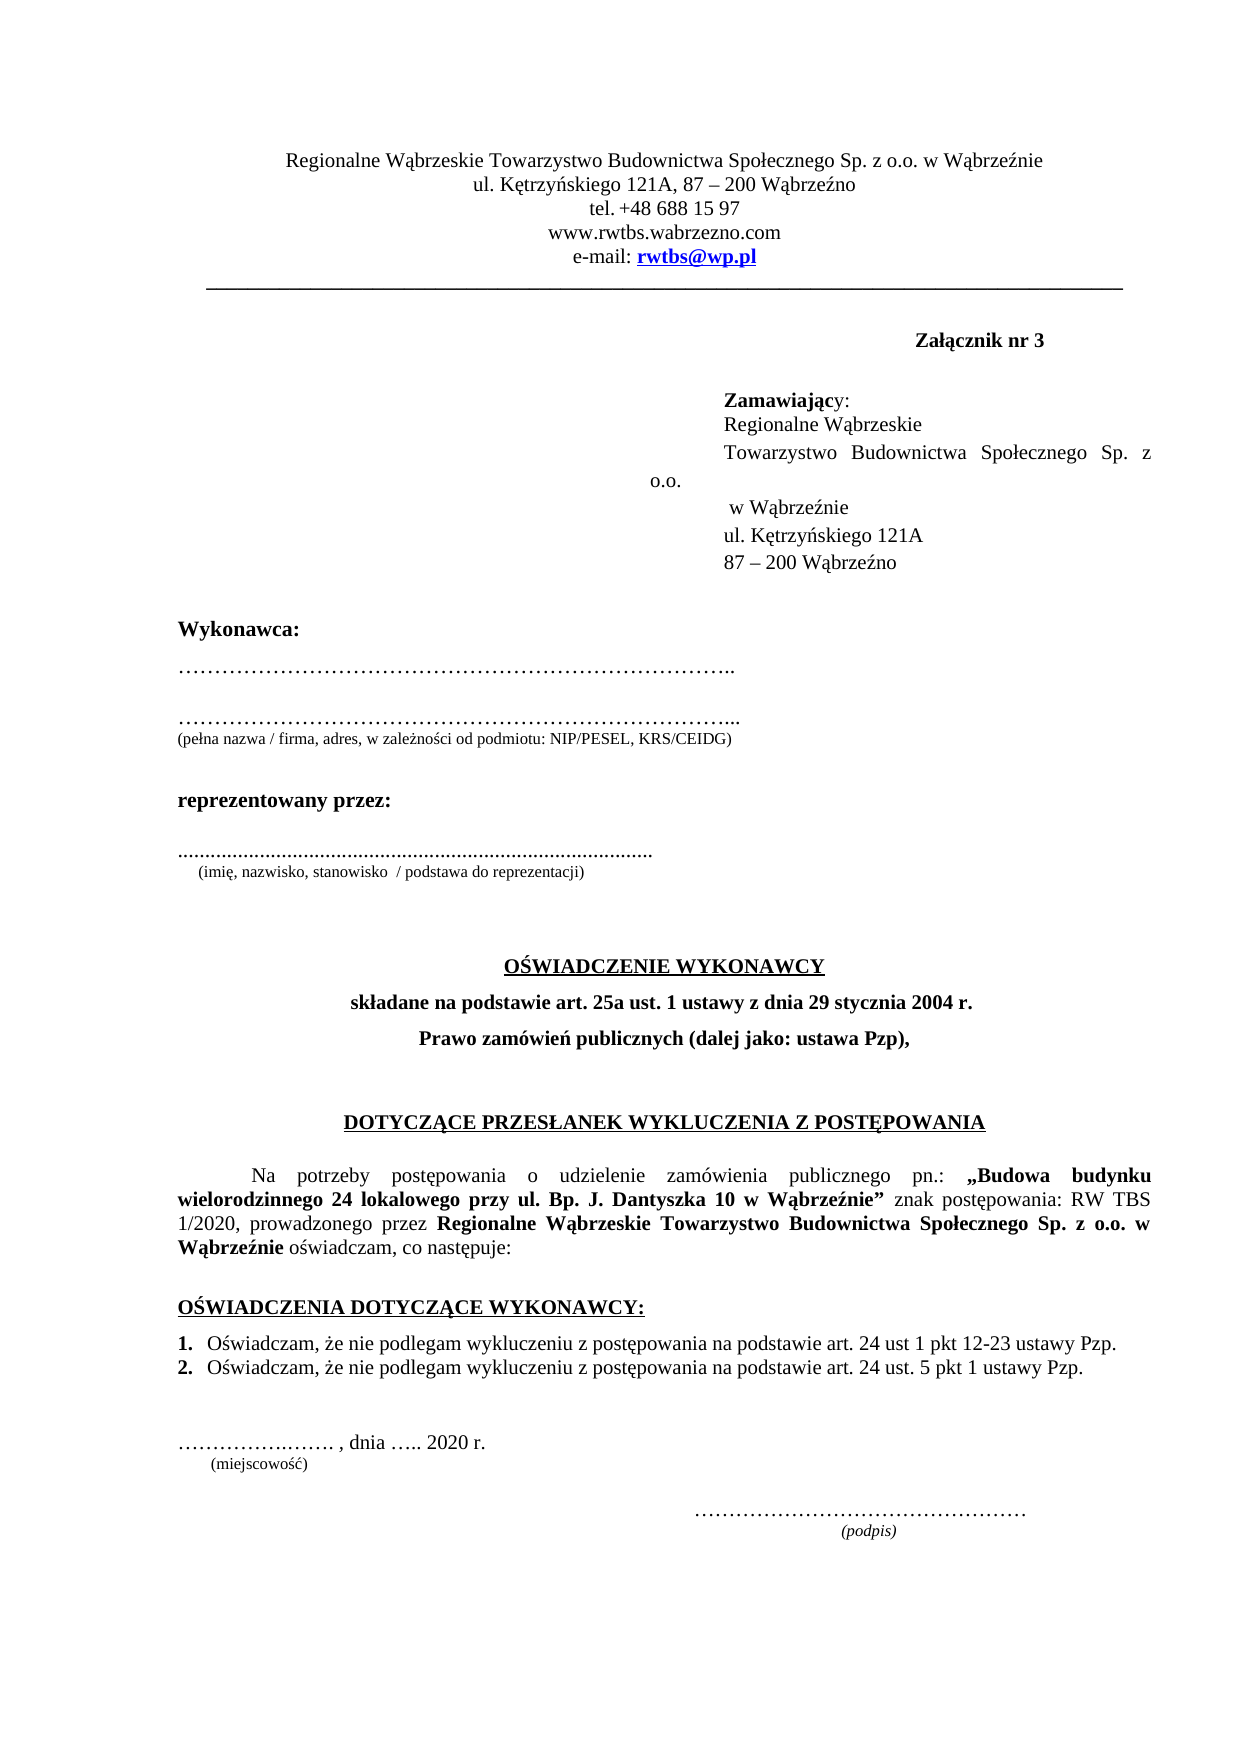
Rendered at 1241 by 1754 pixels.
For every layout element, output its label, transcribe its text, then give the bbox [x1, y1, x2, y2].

text ....................................................................................... [177, 837, 1152, 862]
text ________________________________________________________________________________________ [177, 268, 1152, 292]
text www.rwtbs.wabrzezno.com [177, 220, 1152, 244]
text …………….……. , dnia ….. 2020 r. [177, 1430, 1152, 1454]
text 87 – 200 Wąbrzeźno [650, 550, 1152, 574]
text OŚWIADCZENIE WYKONAWCY [177, 953, 1152, 978]
text Prawo zamówień publicznych (dalej jako: ustawa Pzp), [177, 1026, 1152, 1050]
text Regionalne Wąbrzeskie [650, 412, 1152, 436]
text w Wąbrzeźnie [650, 495, 1152, 519]
text OŚWIADCZENIA DOTYCZĄCE WYKONAWCY: [177, 1295, 1152, 1319]
text Załącznik nr 3 [841, 328, 1152, 352]
text tel. +48 688 15 97 [177, 196, 1152, 220]
text ul. Kętrzyńskiego 121A, 87 – 200 Wąbrzeźno [177, 172, 1152, 196]
list Oświadczam, że nie podlegam wykluczeniu z postępowania na podstawie art. 24 ust 1 pkt 12-23 ustawy Pzp. [177, 1331, 1152, 1355]
text ………………………………………… [177, 1497, 1152, 1521]
text reprezentowany przez: [177, 787, 1152, 812]
text Regionalne Wąbrzeskie Towarzystwo Budownictwa Społecznego Sp. z o.o. w Wąbrzeźnie [177, 148, 1152, 172]
text ………………………………………………………………….. [177, 653, 1152, 679]
text (pełna nazwa / firma, adres, w zależności od podmiotu: NIP/PESEL, KRS/CEIDG) [177, 729, 1152, 748]
text e-mail: rwtbs@wp.pl [177, 244, 1152, 268]
text Wykonawca: [177, 616, 1152, 641]
text …………………………………………………………………... [177, 704, 1152, 729]
text (podpis) [767, 1521, 1152, 1540]
text Zamawiający: [650, 388, 1152, 412]
text ul. Kętrzyńskiego 121A [650, 523, 1152, 547]
text (miejscowość) [177, 1454, 1152, 1473]
text (imię, nazwisko, stanowisko / podstawa do reprezentacji) [177, 862, 1152, 881]
text składane na podstawie art. 25a ust. 1 ustawy z dnia 29 stycznia 2004 r. [177, 989, 1152, 1014]
text DOTYCZĄCE PRZESŁANEK WYKLUCZENIA Z POSTĘPOWANIA [177, 1110, 1152, 1134]
text Na potrzeby postępowania o udzielenie zamówienia publicznego pn.: „Budowa budynku wielorodzinnego 24 lokalowego przy ul. Bp. J. Dantyszka 10 w Wąbrzeźnie” znak postępowania: RW TBS 1/2020, prowadzonego przez Regionalne Wąbrzeskie Towarzystwo Budownictwa Społecznego Sp. z o.o. w Wąbrzeźnie oświadczam, co następuje: [177, 1163, 1152, 1259]
text Towarzystwo Budownictwa Społecznego Sp. z o.o. [650, 440, 1152, 492]
list Oświadczam, że nie podlegam wykluczeniu z postępowania na podstawie art. 24 ust. 5 pkt 1 ustawy Pzp. [177, 1355, 1152, 1379]
